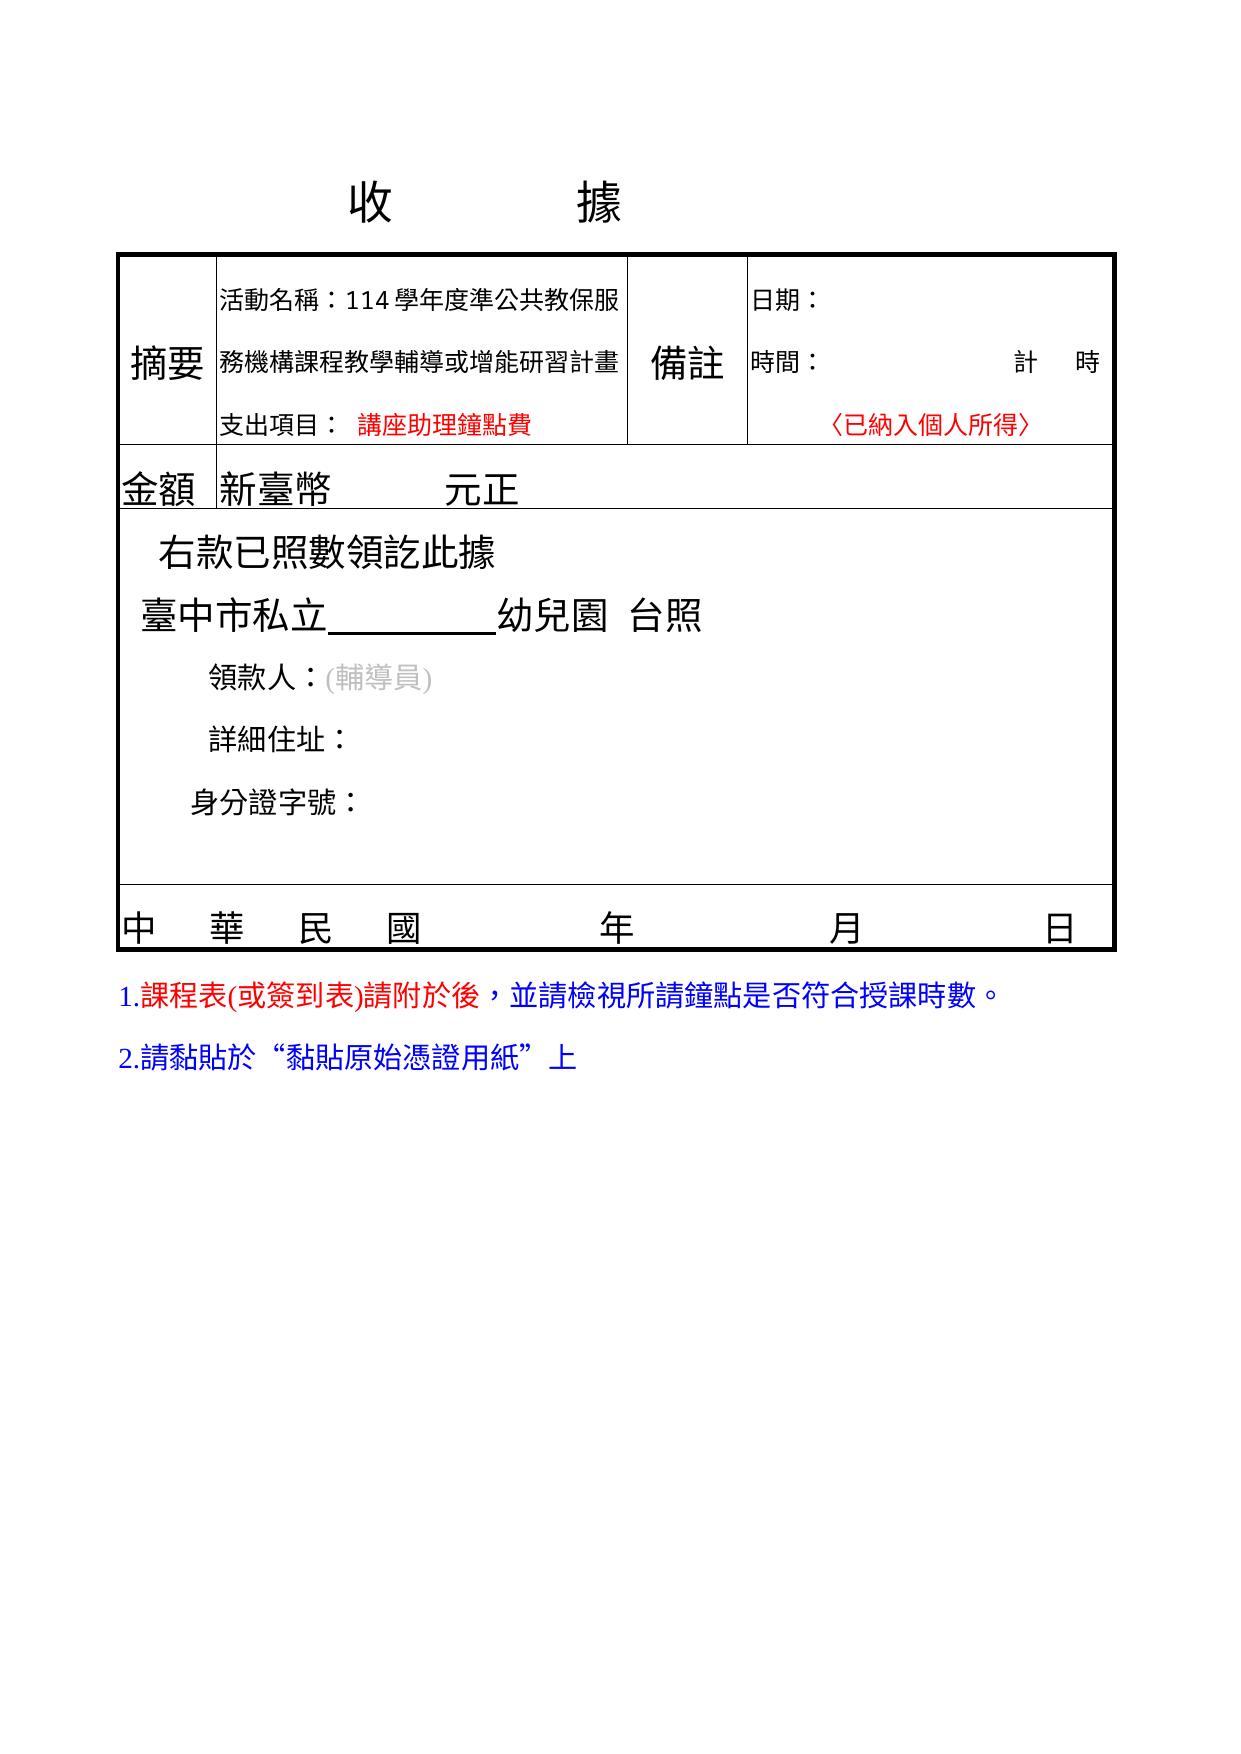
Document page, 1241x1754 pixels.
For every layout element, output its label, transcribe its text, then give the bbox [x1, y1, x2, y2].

table_cell 金額 [120, 445, 216, 508]
text 2.請黏貼於“黏貼原始憑證用紙”上 [118, 1014, 1122, 1077]
table_header 摘要 [120, 257, 216, 444]
table_header 備註 [628, 257, 747, 444]
table_cell 右款已照數領訖此據 臺中市私立 幼兒園 台照 領款人：(輔導員) 詳細住址： 身分證字號： [120, 509, 1112, 884]
table_cell 中 華 民 國 年 月 日 [120, 885, 1112, 947]
table_cell 新臺幣 元正 [217, 445, 1112, 508]
text 1.課程表(或簽到表)請附於後，並請檢視所請鐘點是否符合授課時數。 [118, 952, 1122, 1014]
table_header 活動名稱：114學年度準公共教保服務機構課程教學輔導或增能研習計畫 支出項目： 講座助理鐘點費 [217, 257, 627, 444]
text 收 據 [118, 127, 1122, 252]
table_header 日期： 時間： 計 時 〈已納入個人所得〉 [748, 257, 1112, 444]
